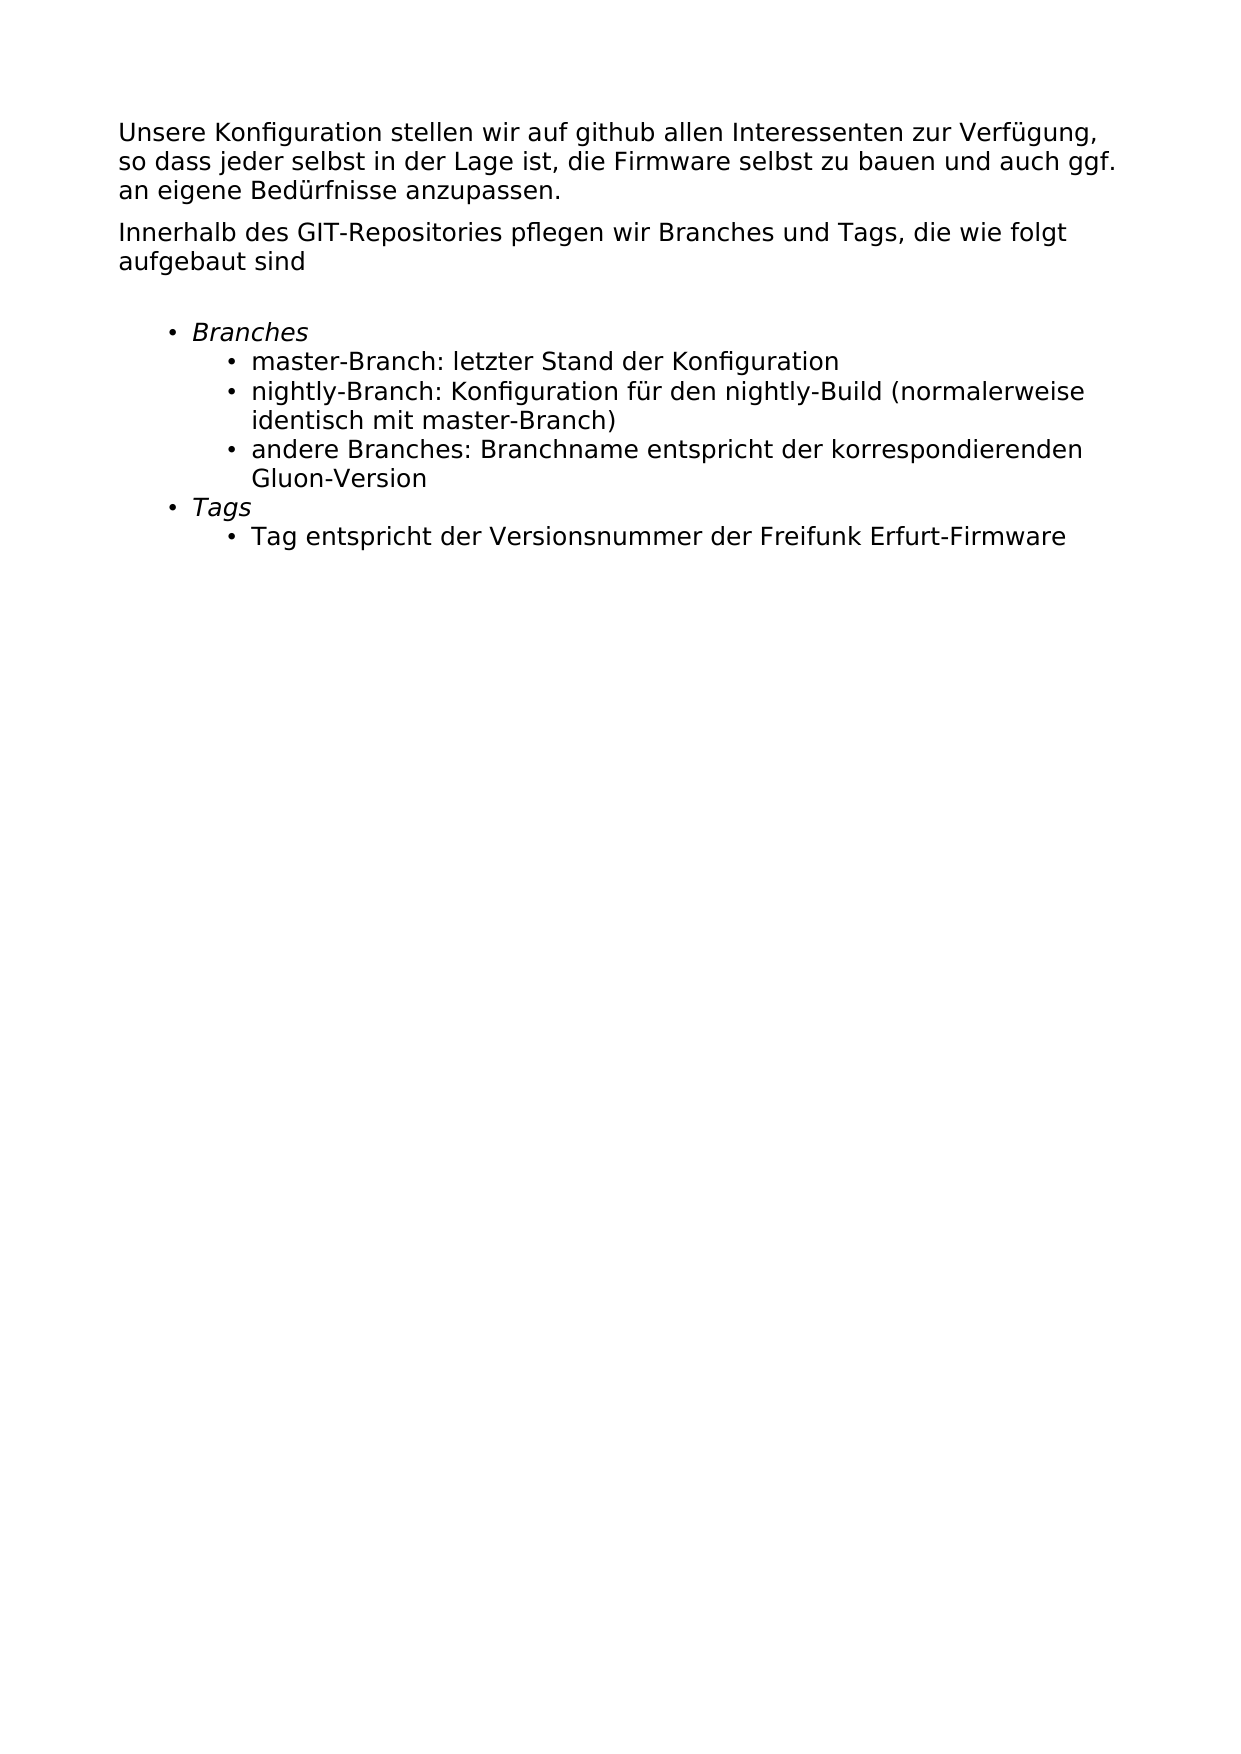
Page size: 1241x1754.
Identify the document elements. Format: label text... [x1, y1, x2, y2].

list master-Branch: letzter Stand der Konfiguration [236, 348, 1122, 377]
list Tag entspricht der Versionsnummer der Freifunk Erfurt-Firmware [236, 523, 1122, 552]
list nightly-Branch: Konfiguration für den nightly-Build (normalerweise identisch mit master-Branch) [236, 377, 1122, 435]
text Innerhalb des GIT-Repositories pflegen wir Branches und Tags, die wie folgt aufgebaut sind [118, 218, 1122, 276]
list Tags [177, 493, 1122, 523]
text Unsere Konfiguration stellen wir auf github allen Interessenten zur Verfügung, so dass jeder selbst in der Lage ist, die Firmware selbst zu bauen und auch ggf. an eigene Bedürfnisse anzupassen. [118, 118, 1122, 206]
list andere Branches: Branchname entspricht der korrespondierenden Gluon-Version [236, 435, 1122, 493]
list Branches [177, 318, 1122, 348]
